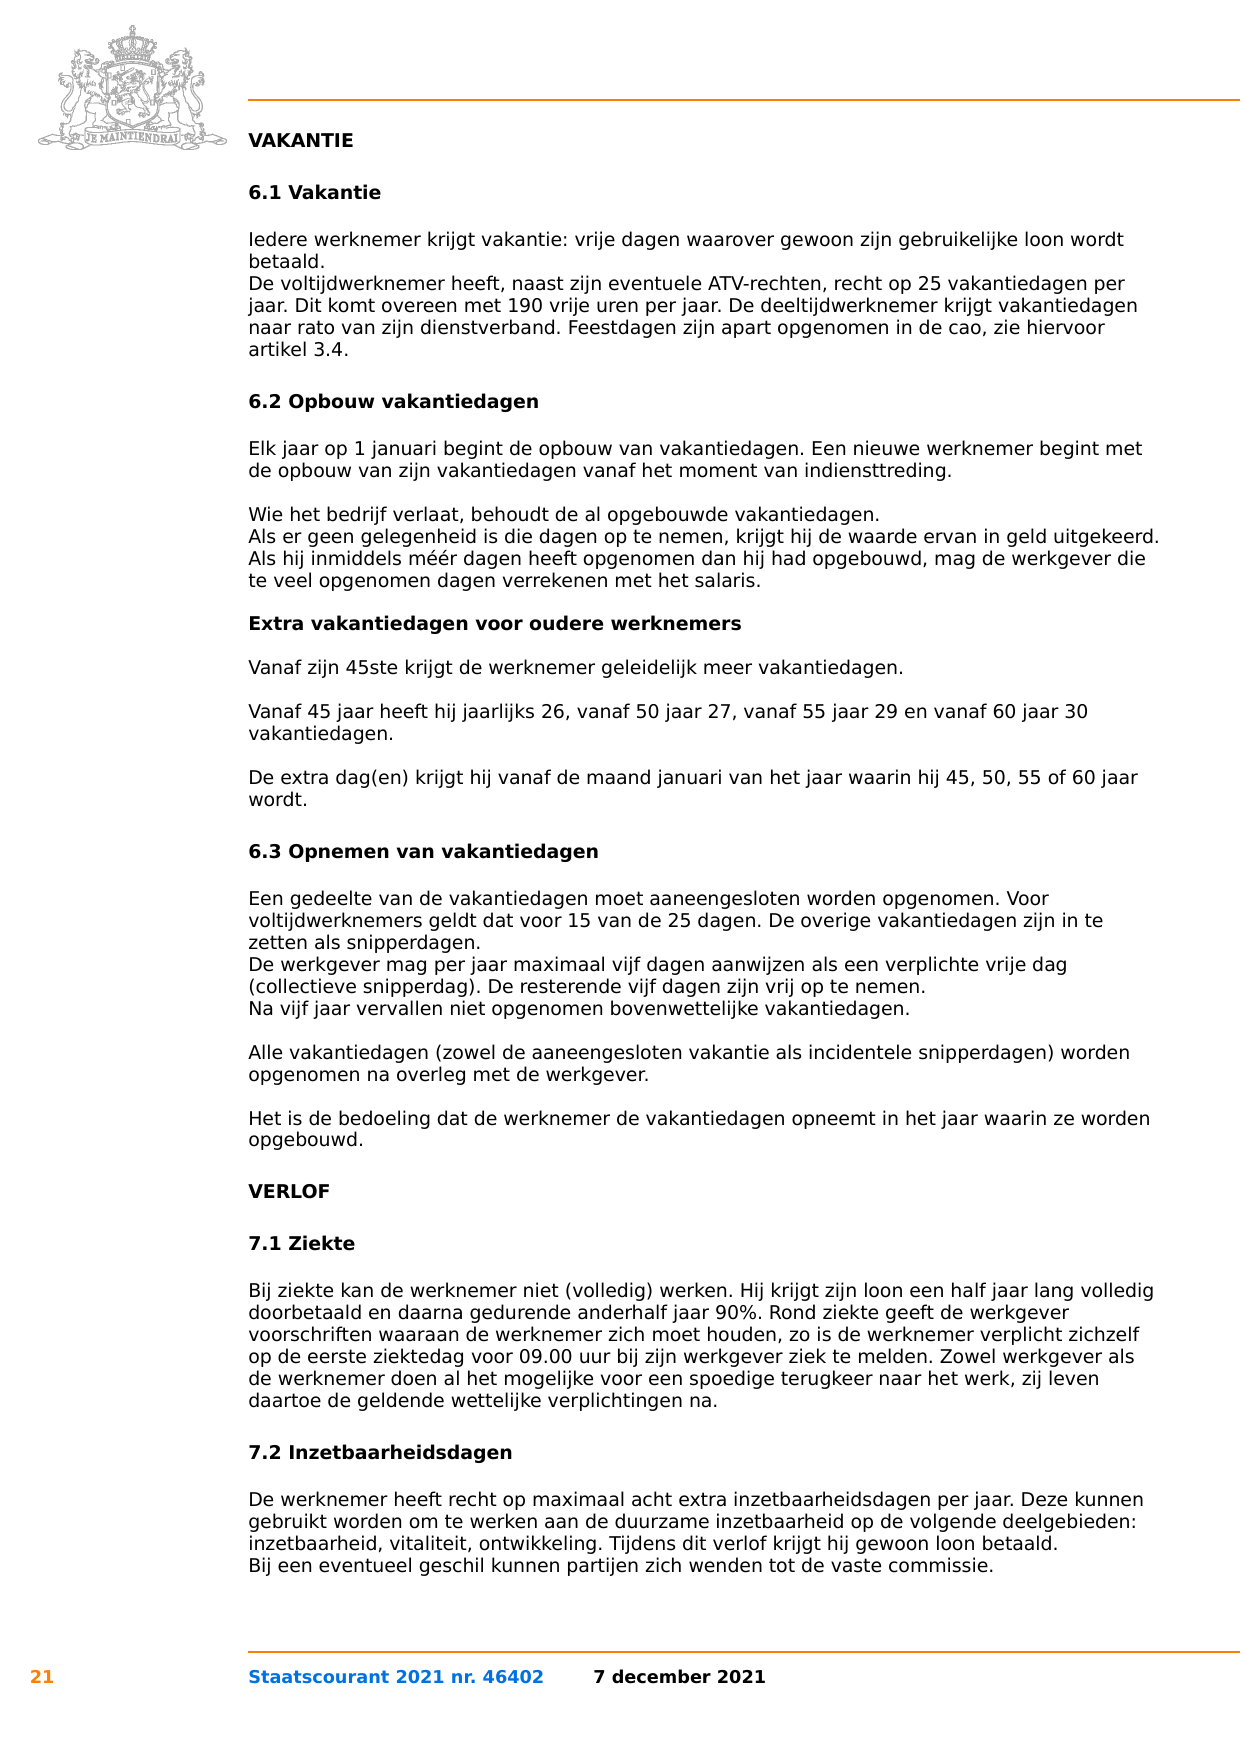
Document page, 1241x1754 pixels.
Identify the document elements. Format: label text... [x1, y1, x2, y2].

text De werkgever mag per jaar maximaal vijf dagen aanwijzen als een verplichte vrije dag (collectieve snipperdag). De resterende vijf dagen zijn vrij op te nemen. [248, 954, 1163, 998]
text Elk jaar op 1 januari begint de opbouw van vakantiedagen. Een nieuwe werknemer begint met de opbouw van zijn vakantiedagen vanaf het moment van indiensttreding. [248, 438, 1163, 482]
subtitle VAKANTIE [248, 130, 1163, 152]
subtitle 6.1 Vakantie [248, 182, 1163, 204]
text Het is de bedoeling dat de werknemer de vakantiedagen opneemt in het jaar waarin ze worden opgebouwd. [248, 1107, 1163, 1151]
text Wie het bedrijf verlaat, behoudt de al opgebouwde vakantiedagen. [248, 503, 1163, 526]
text Na vijf jaar vervallen niet opgenomen bovenwettelijke vakantiedagen. [248, 998, 1163, 1020]
picture [38, 25, 227, 150]
subtitle 7.2 Inzetbaarheidsdagen [248, 1442, 1163, 1464]
text De extra dag(en) krijgt hij vanaf de maand januari van het jaar waarin hij 45, 50, 55 of 60 jaar wordt. [248, 767, 1163, 811]
text Iedere werknemer krijgt vakantie: vrije dagen waarover gewoon zijn gebruikelijke loon wordt betaald. [248, 229, 1163, 273]
text Als hij inmiddels méér dagen heeft opgenomen dan hij had opgebouwd, mag de werkgever die te veel opgenomen dagen verrekenen met het salaris. [248, 547, 1163, 591]
subtitle 6.2 Opbouw vakantiedagen [248, 391, 1163, 413]
subtitle 7.1 Ziekte [248, 1233, 1163, 1255]
text Als er geen gelegenheid is die dagen op te nemen, krijgt hij de waarde ervan in geld uitgekeerd. [248, 526, 1163, 547]
text Alle vakantiedagen (zowel de aaneengesloten vakantie als incidentele snipperdagen) worden opgenomen na overleg met de werkgever. [248, 1042, 1163, 1086]
text Vanaf zijn 45ste krijgt de werknemer geleidelijk meer vakantiedagen. [248, 657, 1163, 679]
text Vanaf 45 jaar heeft hij jaarlijks 26, vanaf 50 jaar 27, vanaf 55 jaar 29 en vanaf 60 jaar 30 vakantiedagen. [248, 701, 1163, 745]
subtitle VERLOF [248, 1181, 1163, 1203]
text De werknemer heeft recht op maximaal acht extra inzetbaarheidsdagen per jaar. Deze kunnen gebruikt worden om te werken aan de duurzame inzetbaarheid op de volgende deelgebieden: inzetbaarheid, vitaliteit, ontwikkeling. Tijdens dit verlof krijgt hij gewoon loon betaald. [248, 1489, 1163, 1555]
text Een gedeelte van de vakantiedagen moet aaneengesloten worden opgenomen. Voor voltijdwerknemers geldt dat voor 15 van de 25 dagen. De overige vakantiedagen zijn in te zetten als snipperdagen. [248, 888, 1163, 954]
subtitle 6.3 Opnemen van vakantiedagen [248, 841, 1163, 863]
text Bij ziekte kan de werknemer niet (volledig) werken. Hij krijgt zijn loon een half jaar lang volledig doorbetaald en daarna gedurende anderhalf jaar 90%. Rond ziekte geeft de werkgever voorschriften waaraan de werknemer zich moet houden, zo is de werknemer verplicht zichzelf op de eerste ziektedag voor 09.00 uur bij zijn werkgever ziek te melden. Zowel werkgever als de werknemer doen al het mogelijke voor een spoedige terugkeer naar het werk, zij leven daartoe de geldende wettelijke verplichtingen na. [248, 1280, 1163, 1412]
subtitle Extra vakantiedagen voor oudere werknemers [248, 613, 1163, 635]
text Bij een eventueel geschil kunnen partijen zich wenden tot de vaste commissie. [248, 1555, 1163, 1577]
text De voltijdwerknemer heeft, naast zijn eventuele ATV-rechten, recht op 25 vakantiedagen per jaar. Dit komt overeen met 190 vrije uren per jaar. De deeltijdwerknemer krijgt vakantiedagen naar rato van zijn dienstverband. Feestdagen zijn apart opgenomen in de cao, zie hiervoor artikel 3.4. [248, 273, 1163, 361]
